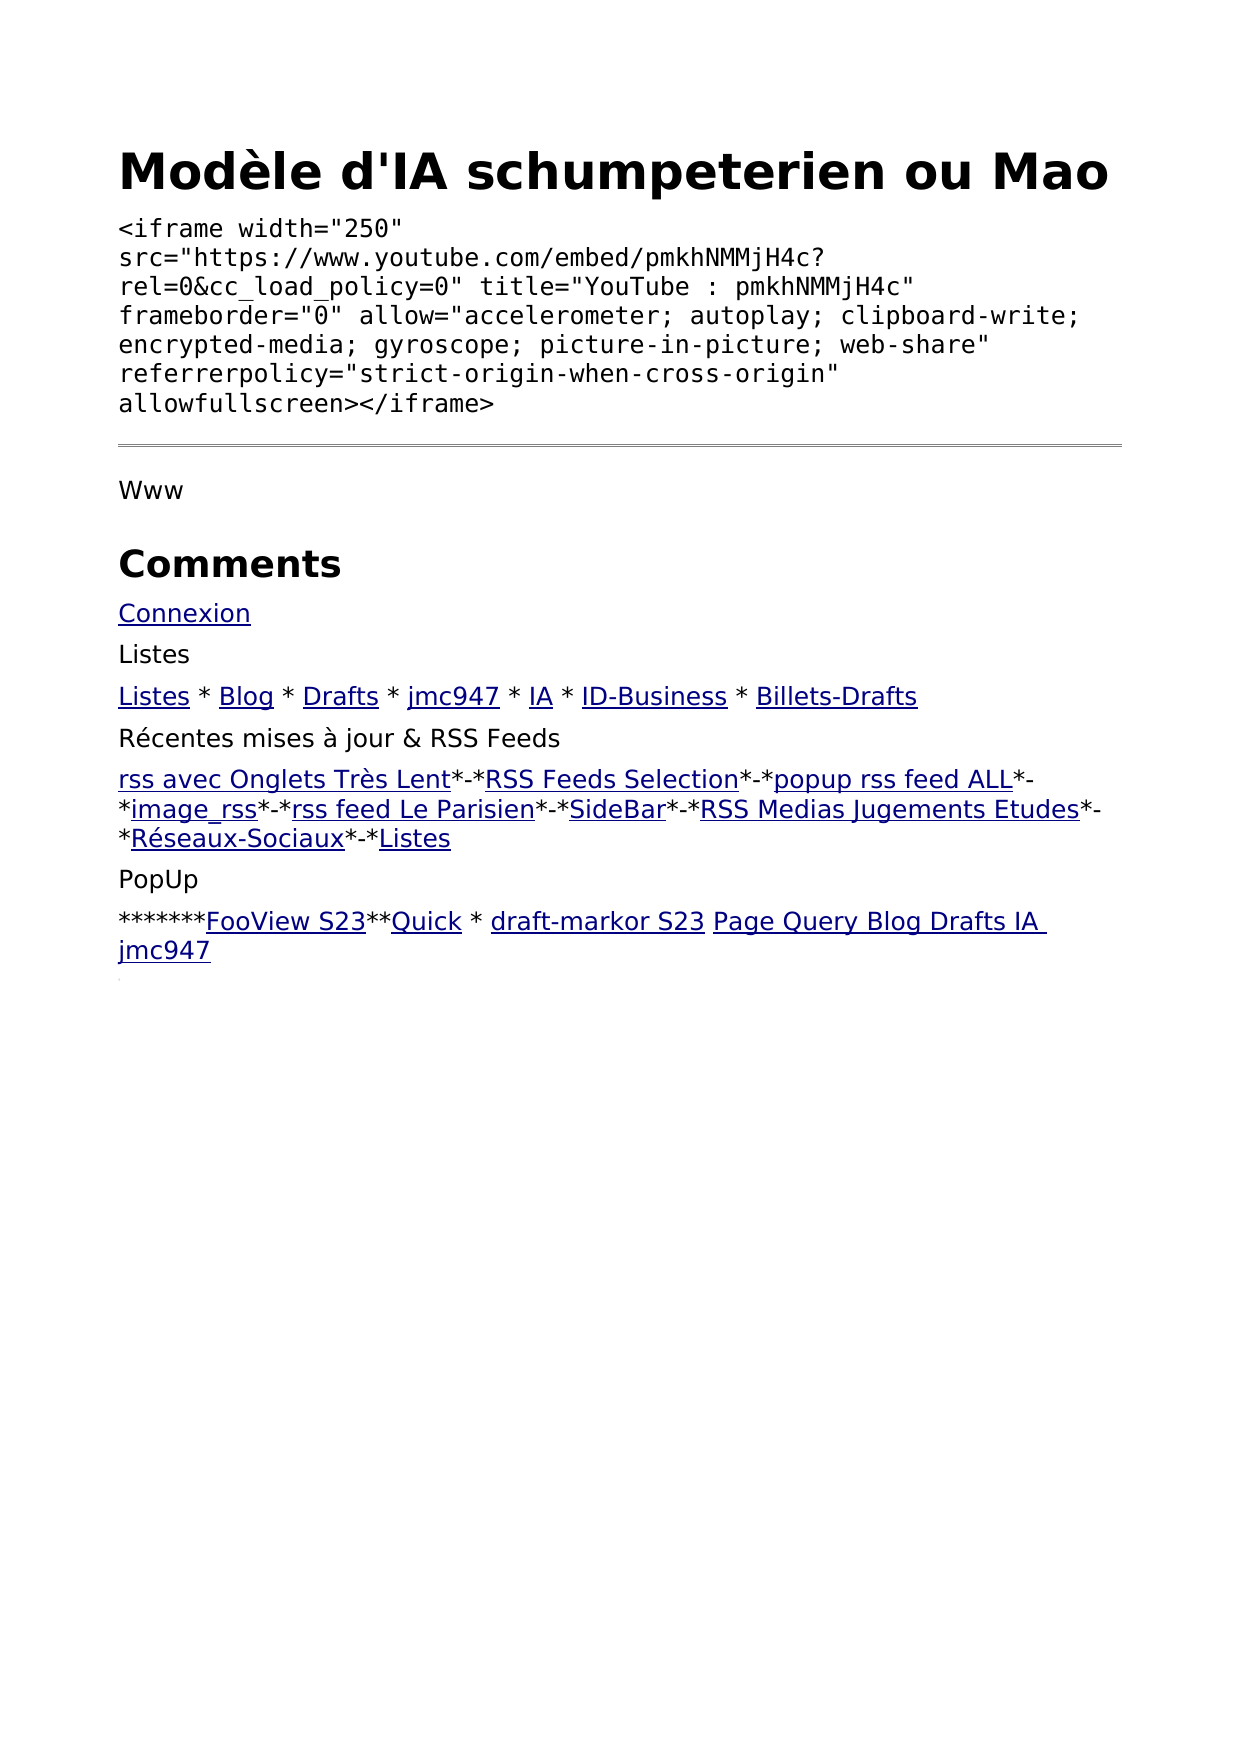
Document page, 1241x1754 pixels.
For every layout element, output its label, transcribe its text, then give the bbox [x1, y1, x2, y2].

subtitle Modèle d'IA schumpeterien ou Mao [118, 143, 1122, 201]
text Listes * Blog * Drafts * jmc947 * IA * ID-Business * Billets-Drafts [118, 682, 1122, 711]
text Récentes mises à jour & RSS Feeds [118, 724, 1122, 753]
text *******FooView S23**Quick * draft-markor S23 Page Query Blog Drafts IA jmc947 [118, 907, 1122, 966]
subtitle Comments [118, 543, 1122, 586]
text Www [118, 476, 1122, 505]
text Connexion [118, 599, 1122, 628]
text Listes [118, 641, 1122, 670]
text PopUp [118, 866, 1122, 895]
text <iframe width="250" src="https://www.youtube.com/embed/pmkhNMMjH4c?rel=0&cc_load_policy=0" title="YouTube : pmkhNMMjH4c" frameborder="0" allow="accelerometer; autoplay; clipboard-write; encrypted-media; gyroscope; picture-in-picture; web-share" referrerpolicy="strict-origin-when-cross-origin" allowfullscreen></iframe> [118, 214, 1122, 418]
text rss avec Onglets Très Lent*-*RSS Feeds Selection*-*popup rss feed ALL*-*image_rss*-*rss feed Le Parisien*-*SideBar*-*RSS Medias Jugements Etudes*-*Réseaux-Sociaux*-*Listes [118, 766, 1122, 853]
